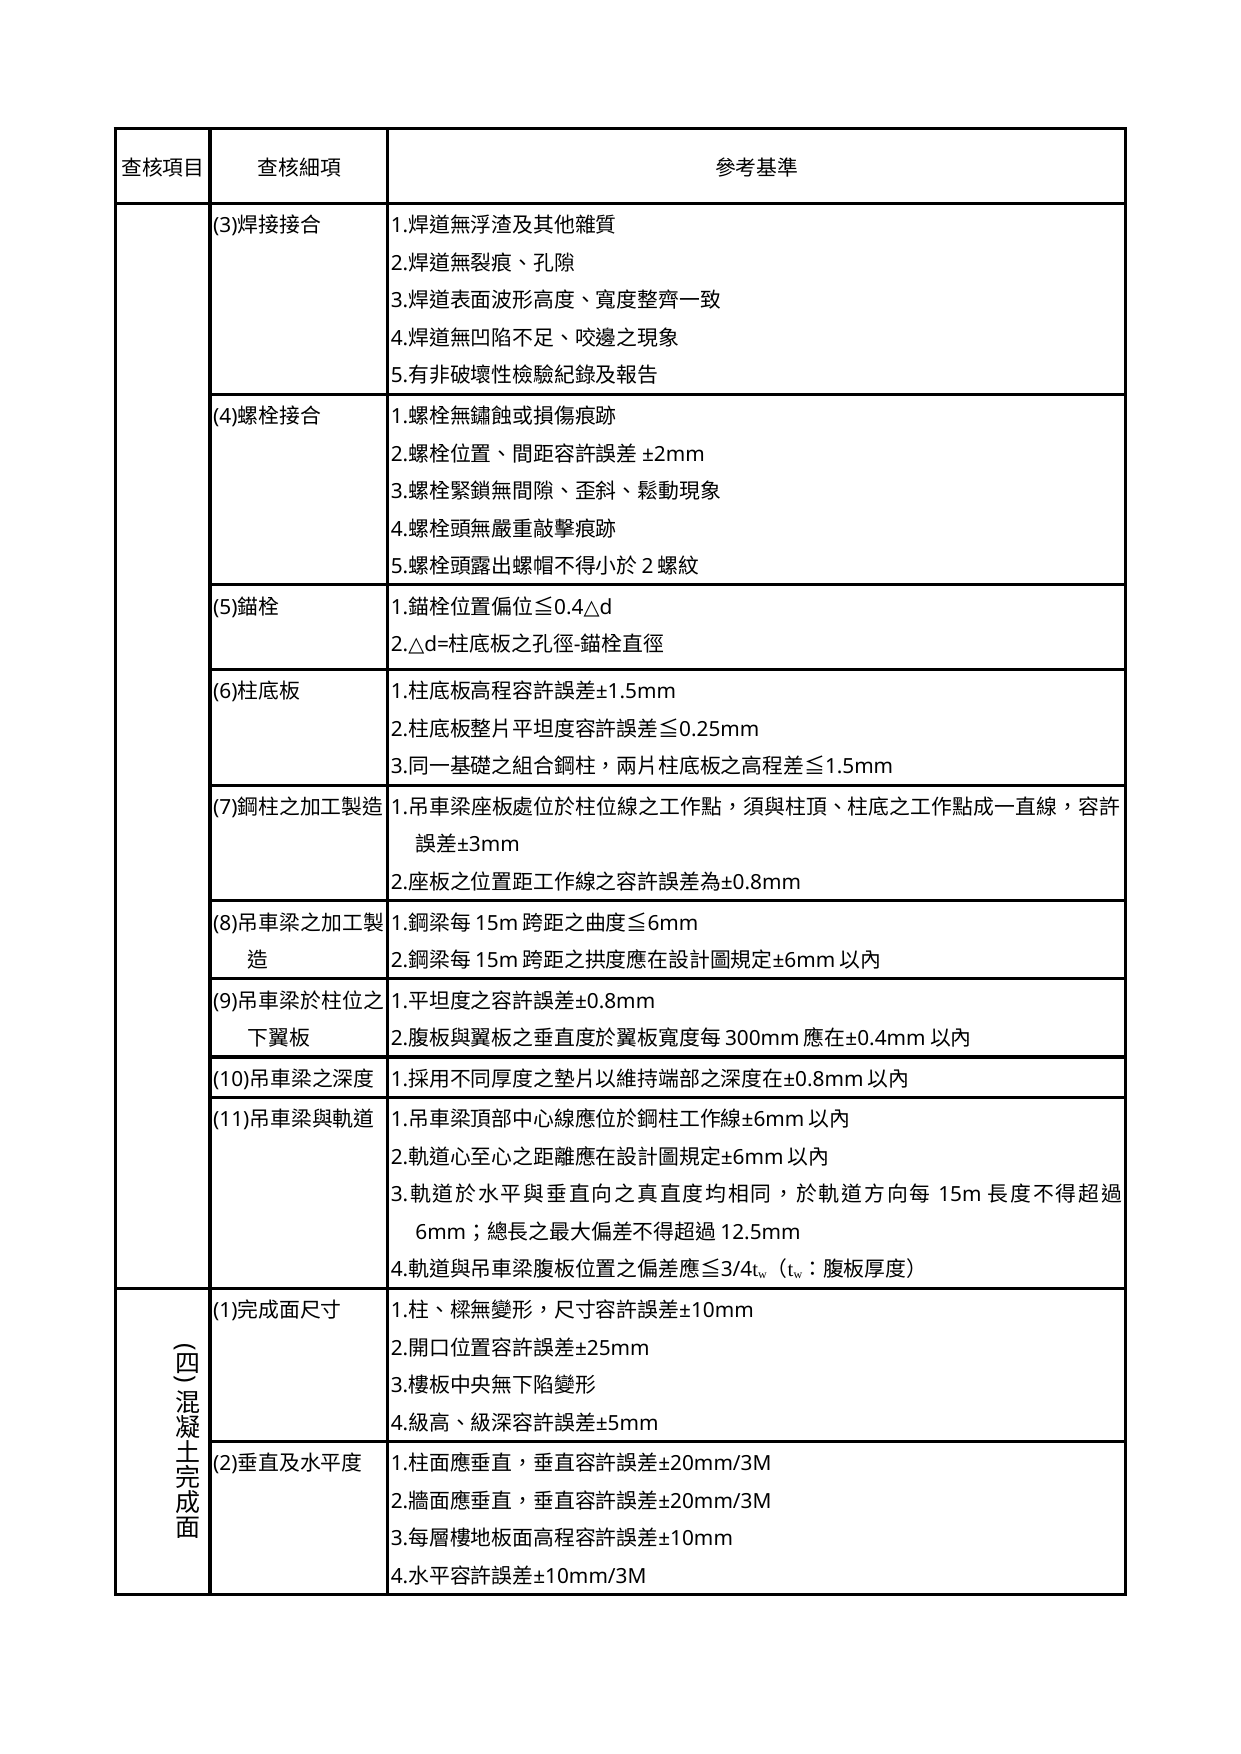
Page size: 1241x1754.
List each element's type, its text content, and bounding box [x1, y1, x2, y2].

table_cell 1.錨栓位置偏位≦0.4△d 2.△d=柱底板之孔徑-錨栓直徑 [389, 586, 1124, 668]
table_cell (4)螺栓接合 [212, 396, 386, 583]
table_cell (6)柱底板 [212, 671, 386, 783]
table_cell 1.採用不同厚度之墊片以維持端部之深度在±0.8mm以內 [389, 1059, 1124, 1096]
table_cell (3)焊接接合 [212, 205, 386, 393]
table_cell 1.鋼梁每15m跨距之曲度≦6mm 2.鋼梁每15m跨距之拱度應在設計圖規定±6mm以內 [389, 902, 1124, 977]
table_cell (1)完成面尺寸 [212, 1290, 386, 1440]
table_cell (8)吊車梁之加工製造 [212, 902, 386, 977]
table_header 查核細項 [212, 130, 386, 202]
table_header 參考基準 [389, 130, 1124, 202]
table_cell 1.柱底板高程容許誤差±1.5mm 2.柱底板整片平坦度容許誤差≦0.25mm 3.同一基礎之組合鋼柱，兩片柱底板之高程差≦1.5mm [389, 671, 1124, 783]
table_cell (10)吊車梁之深度 [212, 1059, 386, 1096]
table_cell (11)吊車梁與軌道 [212, 1099, 386, 1287]
table_cell 1.吊車梁頂部中心線應位於鋼柱工作線±6mm以內 2.軌道心至心之距離應在設計圖規定±6mm以內 3.軌道於水平與垂直向之真直度均相同，於軌道方向每15m長度不得超過6mm；總長之最大偏差不得超過12.5mm 4.軌道與吊車梁腹板位置之偏差應≦3/4tw（tw：腹板厚度） [389, 1099, 1124, 1287]
table_cell (2)垂直及水平度 [212, 1443, 386, 1593]
table_cell 1.平坦度之容許誤差±0.8mm 2.腹板與翼板之垂直度於翼板寬度每300mm應在±0.4mm以內 [389, 980, 1124, 1055]
table_cell (5)錨栓 [212, 586, 386, 668]
table_cell (7)鋼柱之加工製造 [212, 787, 386, 899]
table_cell 1.焊道無浮渣及其他雜質 2.焊道無裂痕、孔隙 3.焊道表面波形高度、寬度整齊一致 4.焊道無凹陷不足、咬邊之現象 5.有非破壞性檢驗紀錄及報告 [389, 205, 1124, 393]
table_cell (9)吊車梁於柱位之下翼板 [212, 980, 386, 1055]
table_cell 1.吊車梁座板處位於柱位線之工作點，須與柱頂、柱底之工作點成一直線，容許誤差±3mm 2.座板之位置距工作線之容許誤差為±0.8mm [389, 787, 1124, 899]
table_cell 1.柱、樑無變形，尺寸容許誤差±10mm 2.開口位置容許誤差±25mm 3.樓板中央無下陷變形 4.級高、級深容許誤差±5mm [389, 1290, 1124, 1440]
table_cell 1.螺栓無鏽蝕或損傷痕跡 2.螺栓位置、間距容許誤差 ±2mm 3.螺栓緊鎖無間隙、歪斜、鬆動現象 4.螺栓頭無嚴重敲擊痕跡 5.螺栓頭露出螺帽不得小於2螺紋 [389, 396, 1124, 583]
table_cell (四) 混凝土完成面 [117, 1290, 208, 1593]
table_header 查核項目 [117, 130, 208, 202]
table_cell 1.柱面應垂直，垂直容許誤差±20mm/3M 2.牆面應垂直，垂直容許誤差±20mm/3M 3.每層樓地板面高程容許誤差±10mm 4.水平容許誤差±10mm/3M [389, 1443, 1124, 1593]
